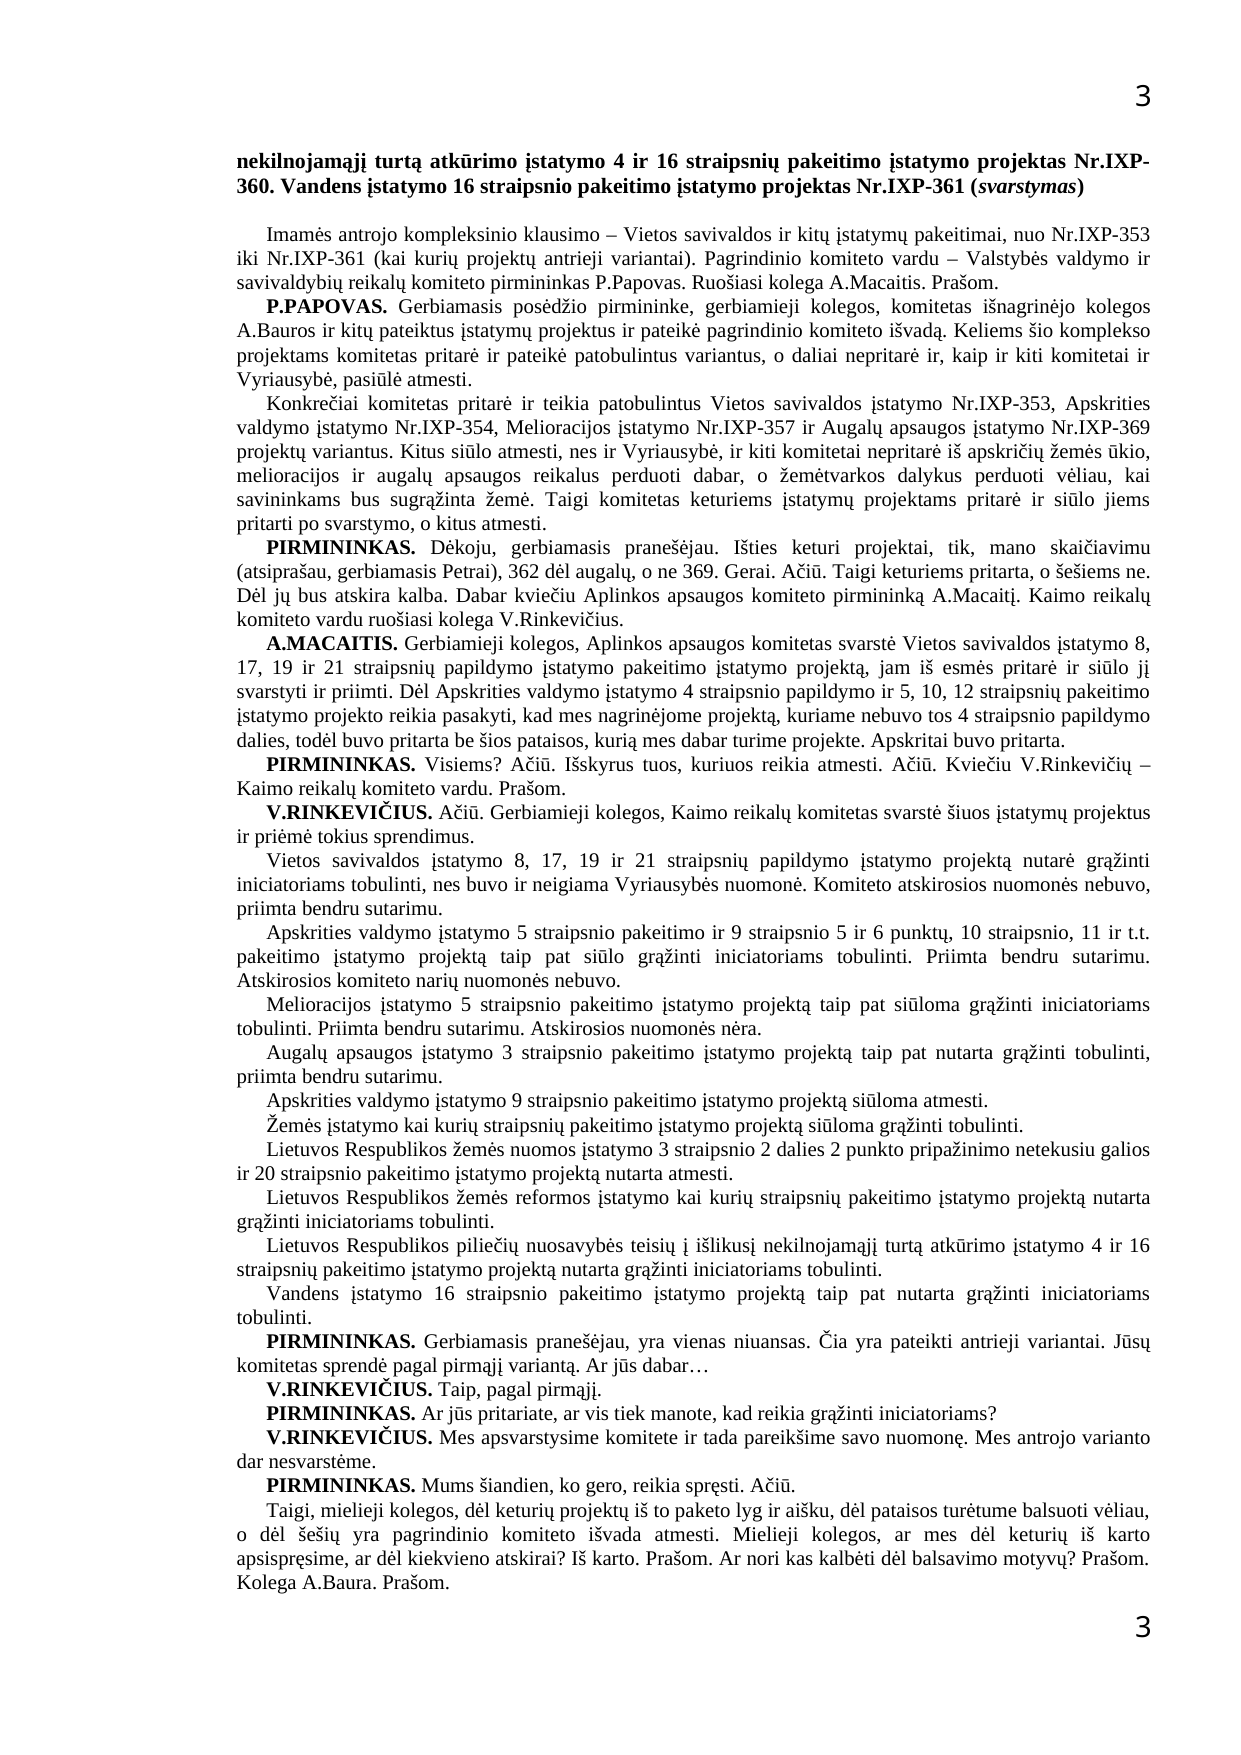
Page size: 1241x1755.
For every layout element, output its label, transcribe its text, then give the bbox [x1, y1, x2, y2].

text V.RINKEVIČIUS. Mes apsvarstysime komitete ir tada pareikšime savo nuomonę. Mes antrojo varianto dar nesvarstėme. [236, 1425, 1152, 1473]
text PIRMININKAS. Visiems? Ačiū. Išskyrus tuos, kuriuos reikia atmesti. Ačiū. Kviečiu V.Rinkevičių – Kaimo reikalų komiteto vardu. Prašom. [236, 752, 1152, 800]
text Apskrities valdymo įstatymo 5 straipsnio pakeitimo ir 9 straipsnio 5 ir 6 punktų, 10 straipsnio, 11 ir t.t. pakeitimo įstatymo projektą taip pat siūlo grąžinti iniciatoriams tobulinti. Priimta bendru sutarimu. Atskirosios komiteto narių nuomonės nebuvo. [236, 920, 1152, 992]
text Lietuvos Respublikos žemės reformos įstatymo kai kurių straipsnių pakeitimo įstatymo projektą nutarta grąžinti iniciatoriams tobulinti. [236, 1185, 1152, 1233]
text PIRMININKAS. Ar jūs pritariate, ar vis tiek manote, kad reikia grąžinti iniciatoriams? [236, 1401, 1152, 1425]
text Apskrities valdymo įstatymo 9 straipsnio pakeitimo įstatymo projektą siūloma atmesti. [236, 1088, 1152, 1112]
text V.RINKEVIČIUS. Taip, pagal pirmąjį. [236, 1377, 1152, 1401]
text Žemės įstatymo kai kurių straipsnių pakeitimo įstatymo projektą siūloma grąžinti tobulinti. [236, 1112, 1152, 1137]
text Konkrečiai komitetas pritarė ir teikia patobulintus Vietos savivaldos įstatymo Nr.IXP-353, Apskrities valdymo įstatymo Nr.IXP-354, Melioracijos įstatymo Nr.IXP-357 ir Augalų apsaugos įstatymo Nr.IXP-369 projektų variantus. Kitus siūlo atmesti, nes ir Vyriausybė, ir kiti komitetai nepritarė iš apskričių žemės ūkio, melioracijos ir augalų apsaugos reikalus perduoti dabar, o žemėtvarkos dalykus perduoti vėliau, kai savininkams bus sugrąžinta žemė. Taigi komitetas keturiems įstatymų projektams pritarė ir siūlo jiems pritarti po svarstymo, o kitus atmesti. [236, 391, 1152, 535]
text V.RINKEVIČIUS. Ačiū. Gerbiamieji kolegos, Kaimo reikalų komitetas svarstė šiuos įstatymų projektus ir priėmė tokius sprendimus. [236, 800, 1152, 848]
text A.MACAITIS. Gerbiamieji kolegos, Aplinkos apsaugos komitetas svarstė Vietos savivaldos įstatymo 8, 17, 19 ir 21 straipsnių papildymo įstatymo pakeitimo įstatymo projektą, jam iš esmės pritarė ir siūlo jį svarstyti ir priimti. Dėl Apskrities valdymo įstatymo 4 straipsnio papildymo ir 5, 10, 12 straipsnių pakeitimo įstatymo projekto reikia pasakyti, kad mes nagrinėjome projektą, kuriame nebuvo tos 4 straipsnio papildymo dalies, todėl buvo pritarta be šios pataisos, kurią mes dabar turime projekte. Apskritai buvo pritarta. [236, 631, 1152, 752]
text PIRMININKAS. Gerbiamasis pranešėjau, yra vienas niuansas. Čia yra pateikti antrieji variantai. Jūsų komitetas sprendė pagal pirmąjį variantą. Ar jūs dabar… [236, 1329, 1152, 1377]
text nekilnojamąjį turtą atkūrimo įstatymo 4 ir 16 straipsnių pakeitimo įstatymo projektas Nr.IXP-360. Vandens įstatymo 16 straipsnio pakeitimo įstatymo projektas Nr.IXP-361 (svarstymas) [236, 148, 1152, 198]
text Taigi, mielieji kolegos, dėl keturių projektų iš to paketo lyg ir aišku, dėl pataisos turėtume balsuoti vėliau, o dėl šešių yra pagrindinio komiteto išvada atmesti. Mielieji kolegos, ar mes dėl keturių iš karto apsispręsime, ar dėl kiekvieno atskirai? Iš karto. Prašom. Ar nori kas kalbėti dėl balsavimo motyvų? Prašom. Kolega A.Baura. Prašom. [236, 1497, 1152, 1594]
text Imamės antrojo kompleksinio klausimo – Vietos savivaldos ir kitų įstatymų pakeitimai, nuo Nr.IXP-353 iki Nr.IXP-361 (kai kurių projektų antrieji variantai). Pagrindinio komiteto vardu – Valstybės valdymo ir savivaldybių reikalų komiteto pirmininkas P.Papovas. Ruošiasi kolega A.Macaitis. Prašom. [236, 222, 1152, 294]
text PIRMININKAS. Mums šiandien, ko gero, reikia spręsti. Ačiū. [236, 1473, 1152, 1497]
text Melioracijos įstatymo 5 straipsnio pakeitimo įstatymo projektą taip pat siūloma grąžinti iniciatoriams tobulinti. Priimta bendru sutarimu. Atskirosios nuomonės nėra. [236, 992, 1152, 1040]
text Lietuvos Respublikos piliečių nuosavybės teisių į išlikusį nekilnojamąjį turtą atkūrimo įstatymo 4 ir 16 straipsnių pakeitimo įstatymo projektą nutarta grąžinti iniciatoriams tobulinti. [236, 1233, 1152, 1281]
text Lietuvos Respublikos žemės nuomos įstatymo 3 straipsnio 2 dalies 2 punkto pripažinimo netekusiu galios ir 20 straipsnio pakeitimo įstatymo projektą nutarta atmesti. [236, 1137, 1152, 1185]
text Vietos savivaldos įstatymo 8, 17, 19 ir 21 straipsnių papildymo įstatymo projektą nutarė grąžinti iniciatoriams tobulinti, nes buvo ir neigiama Vyriausybės nuomonė. Komiteto atskirosios nuomonės nebuvo, priimta bendru sutarimu. [236, 848, 1152, 920]
text PIRMININKAS. Dėkoju, gerbiamasis pranešėjau. Išties keturi projektai, tik, mano skaičiavimu (atsiprašau, gerbiamasis Petrai), 362 dėl augalų, o ne 369. Gerai. Ačiū. Taigi keturiems pritarta, o šešiems ne. Dėl jų bus atskira kalba. Dabar kviečiu Aplinkos apsaugos komiteto pirmininką A.Macaitį. Kaimo reikalų komiteto vardu ruošiasi kolega V.Rinkevičius. [236, 535, 1152, 631]
text P.PAPOVAS. Gerbiamasis posėdžio pirmininke, gerbiamieji kolegos, komitetas išnagrinėjo kolegos A.Bauros ir kitų pateiktus įstatymų projektus ir pateikė pagrindinio komiteto išvadą. Keliems šio komplekso projektams komitetas pritarė ir pateikė patobulintus variantus, o daliai nepritarė ir, kaip ir kiti komitetai ir Vyriausybė, pasiūlė atmesti. [236, 294, 1152, 391]
text Vandens įstatymo 16 straipsnio pakeitimo įstatymo projektą taip pat nutarta grąžinti iniciatoriams tobulinti. [236, 1281, 1152, 1329]
text Augalų apsaugos įstatymo 3 straipsnio pakeitimo įstatymo projektą taip pat nutarta grąžinti tobulinti, priimta bendru sutarimu. [236, 1040, 1152, 1088]
